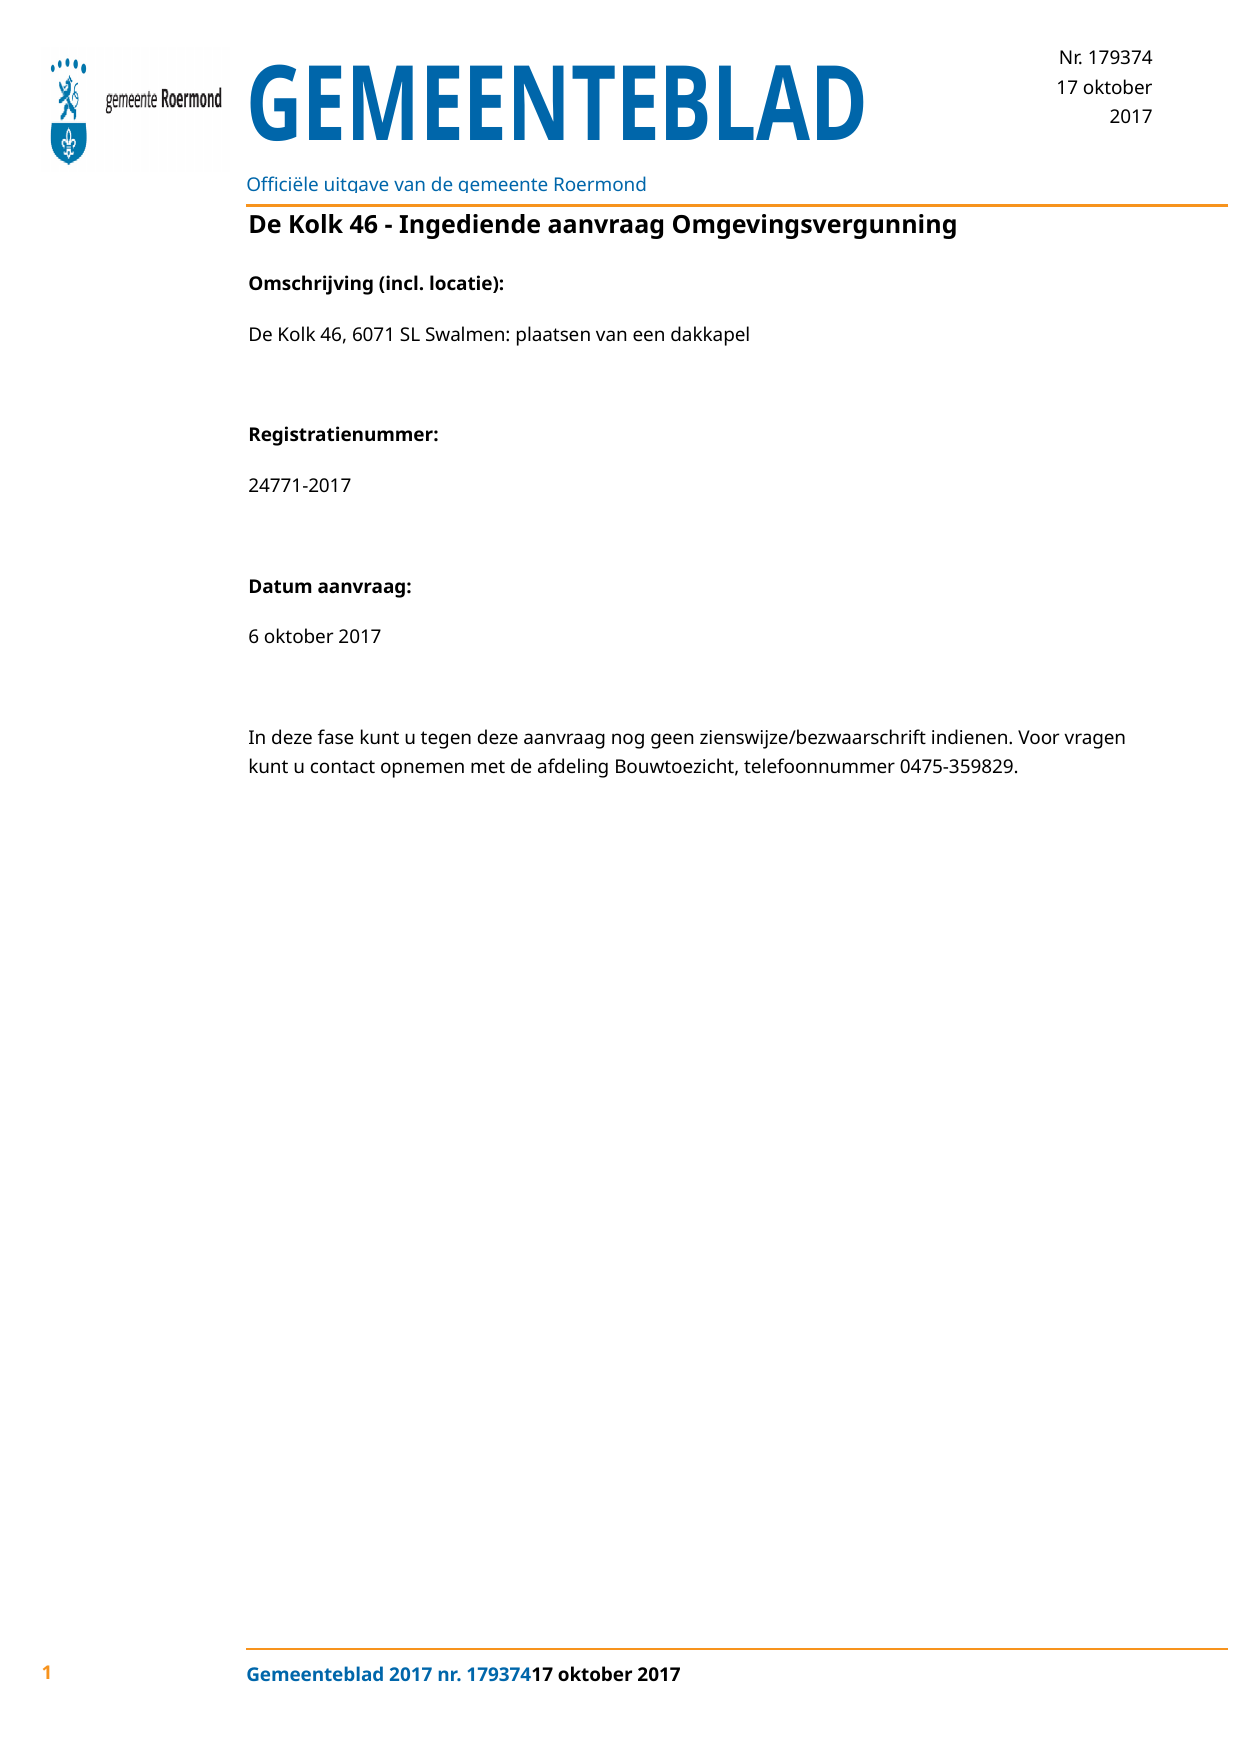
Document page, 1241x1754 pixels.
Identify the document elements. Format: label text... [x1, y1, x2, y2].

text In deze fase kunt u tegen deze aanvraag nog geen zienswijze/bezwaarschrift indienen. Voor vragen kunt u contact opnemen met de afdeling Bouwtoezicht, telefoonnummer 0475-359829. [248, 724, 1152, 779]
text 24771-2017 [248, 472, 1152, 498]
text 6 oktober 2017 [248, 623, 1152, 649]
picture [41, 47, 231, 172]
text Registratienummer: [248, 422, 1152, 447]
text Datum aanvraag: [248, 573, 1152, 598]
text Omschrijving (incl. locatie): [248, 270, 1152, 296]
text De Kolk 46, 6071 SL Swalmen: plaatsen van een dakkapel [248, 321, 1152, 346]
text De Kolk 46 - Ingediende aanvraag Omgevingsvergunning [248, 207, 1152, 241]
